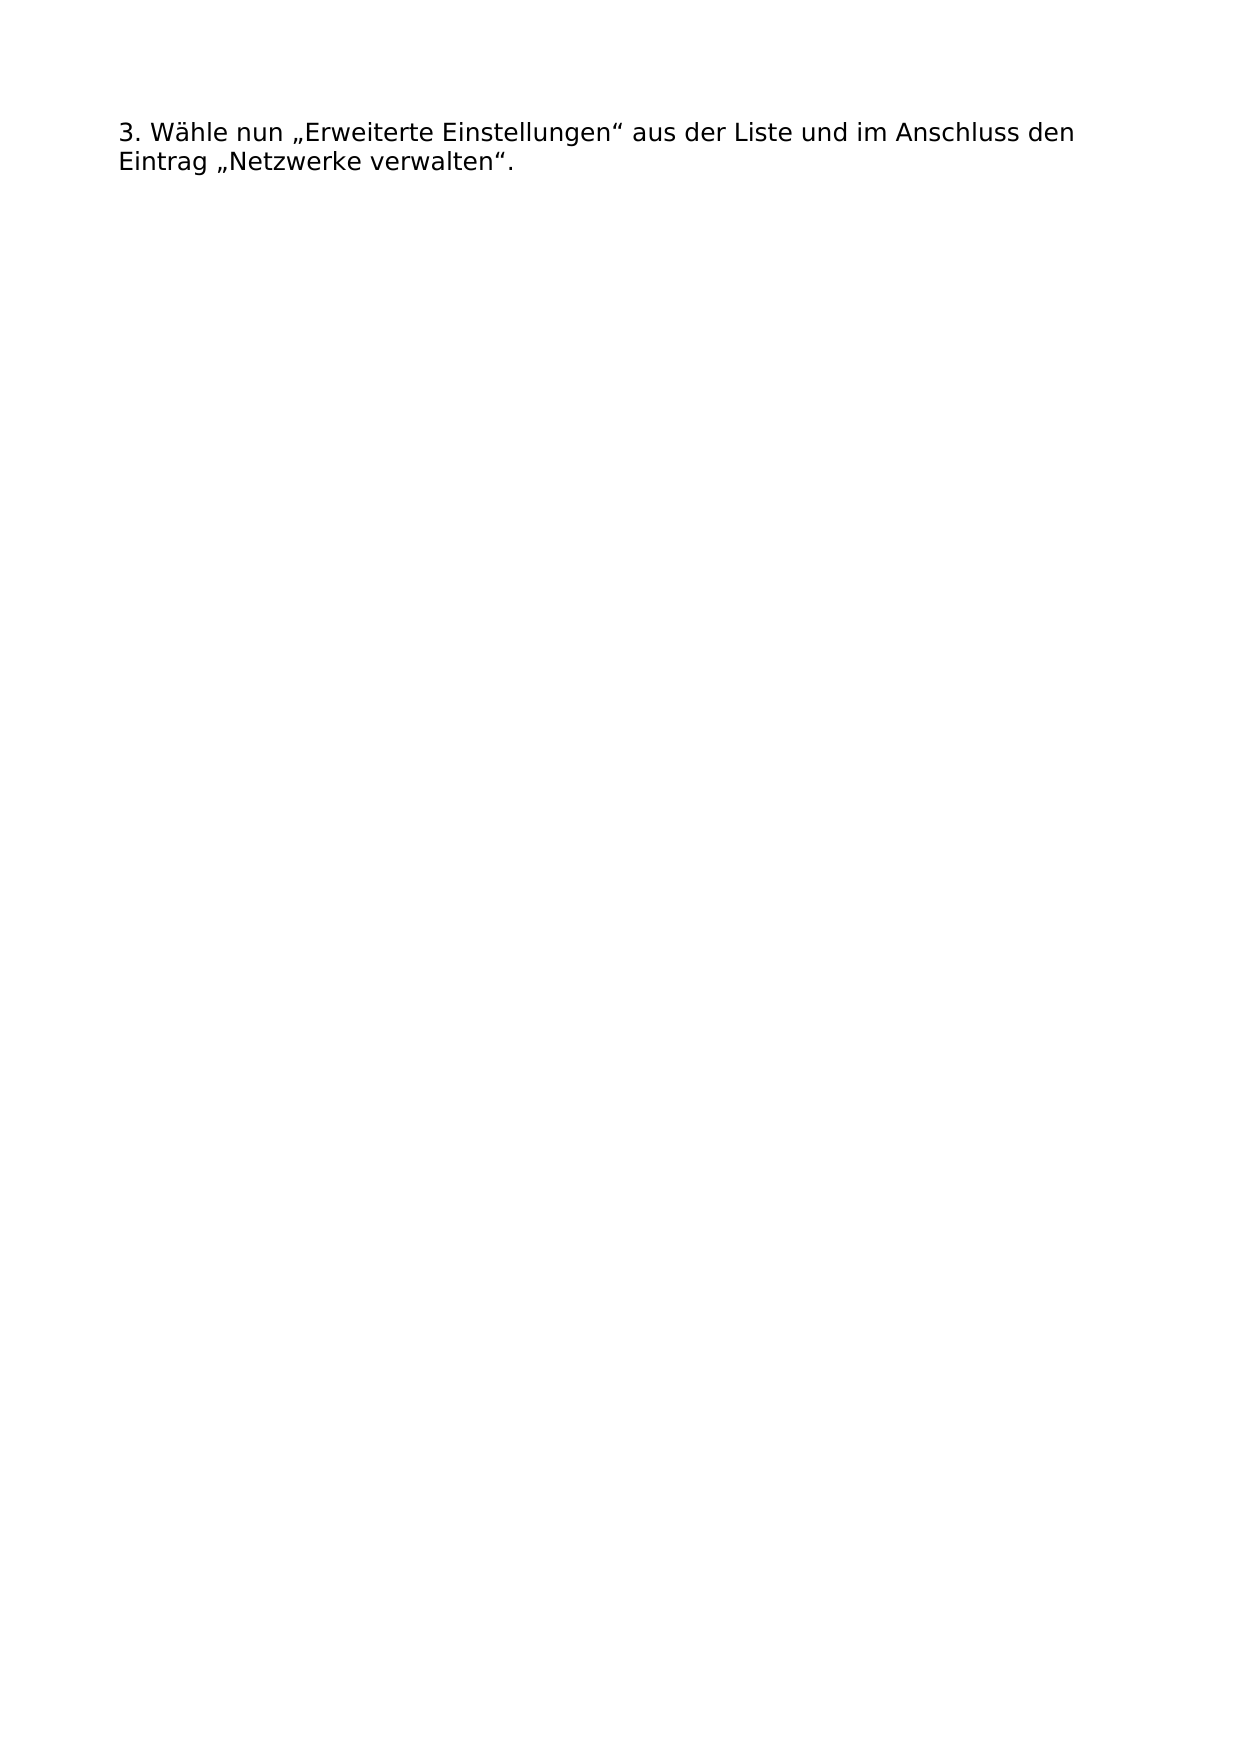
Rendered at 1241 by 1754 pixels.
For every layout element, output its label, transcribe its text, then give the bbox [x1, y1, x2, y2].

text 3. Wähle nun „Erweiterte Einstellungen“ aus der Liste und im Anschluss den Eintrag „Netzwerke verwalten“. [118, 118, 1122, 176]
